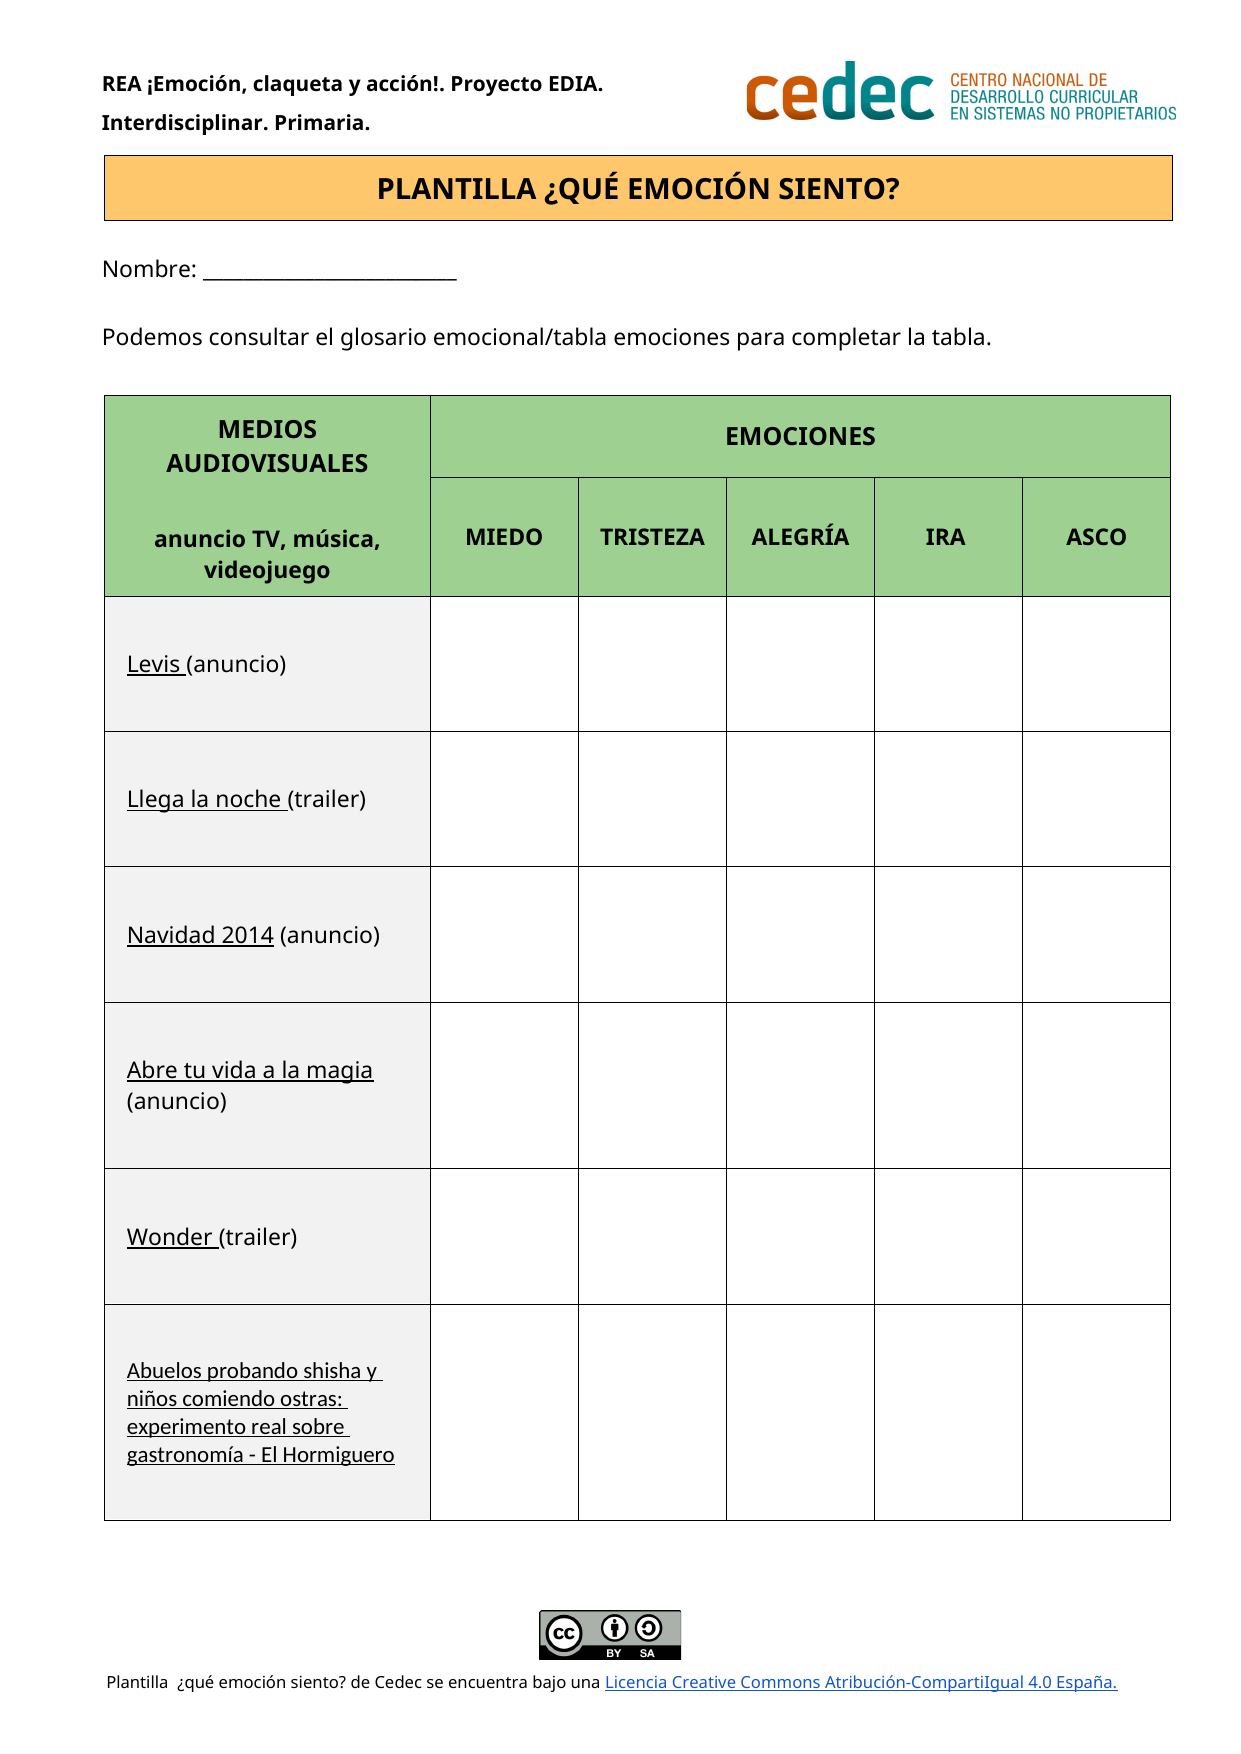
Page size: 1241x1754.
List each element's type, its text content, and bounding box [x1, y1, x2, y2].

table_cell [875, 1305, 1022, 1519]
table_cell [431, 732, 578, 866]
table_cell Navidad 2014 (anuncio) [105, 867, 430, 1002]
table_cell [727, 1169, 874, 1303]
table_cell ASCO [1023, 478, 1170, 596]
text Podemos consultar el glosario emocional/tabla emociones para completar la tabla. [102, 321, 1151, 352]
table_cell Levis (anuncio) [105, 597, 430, 731]
table_cell [431, 1305, 578, 1519]
table_cell [579, 1169, 726, 1303]
table_cell [875, 732, 1022, 866]
table_cell [727, 597, 874, 731]
table_cell MIEDO [431, 478, 578, 596]
table_cell Abre tu vida a la magia (anuncio) [105, 1003, 430, 1168]
table_cell [431, 1003, 578, 1168]
picture [746, 61, 1176, 120]
table_cell [1023, 1305, 1170, 1519]
table_header EMOCIONES [431, 396, 1170, 477]
table_cell [579, 597, 726, 731]
table_cell [727, 867, 874, 1002]
table_cell [1023, 732, 1170, 866]
table_cell Abuelos probando shisha y niños comiendo ostras: experimento real sobre gastronomía - El Hormiguero [105, 1305, 430, 1519]
table_cell [1023, 1169, 1170, 1303]
table_cell [727, 1003, 874, 1168]
table_cell [431, 867, 578, 1002]
table_cell [875, 1169, 1022, 1303]
picture [539, 1610, 682, 1660]
table_cell [875, 1003, 1022, 1168]
table_cell TRISTEZA [579, 478, 726, 596]
table_cell [579, 732, 726, 866]
table_cell [431, 1169, 578, 1303]
table_cell Llega la noche (trailer) [105, 732, 430, 866]
table_cell [1023, 867, 1170, 1002]
table_cell ALEGRÍA [727, 478, 874, 596]
table_cell [875, 867, 1022, 1002]
table_cell Wonder (trailer) [105, 1169, 430, 1303]
table_cell IRA [875, 478, 1022, 596]
text Nombre: _________________________ [102, 253, 1163, 284]
table_header MEDIOS AUDIOVISUALES anuncio TV, música, videojuego [105, 396, 430, 596]
table_cell [727, 732, 874, 866]
table_cell [1023, 597, 1170, 731]
table_cell [727, 1305, 874, 1519]
table_cell [875, 597, 1022, 731]
table_cell [579, 1305, 726, 1519]
table_cell [579, 867, 726, 1002]
table_cell [431, 597, 578, 731]
table_header PLANTILLA ¿QUÉ EMOCIÓN SIENTO? [105, 156, 1172, 220]
table_cell [1023, 1003, 1170, 1168]
table_cell [579, 1003, 726, 1168]
